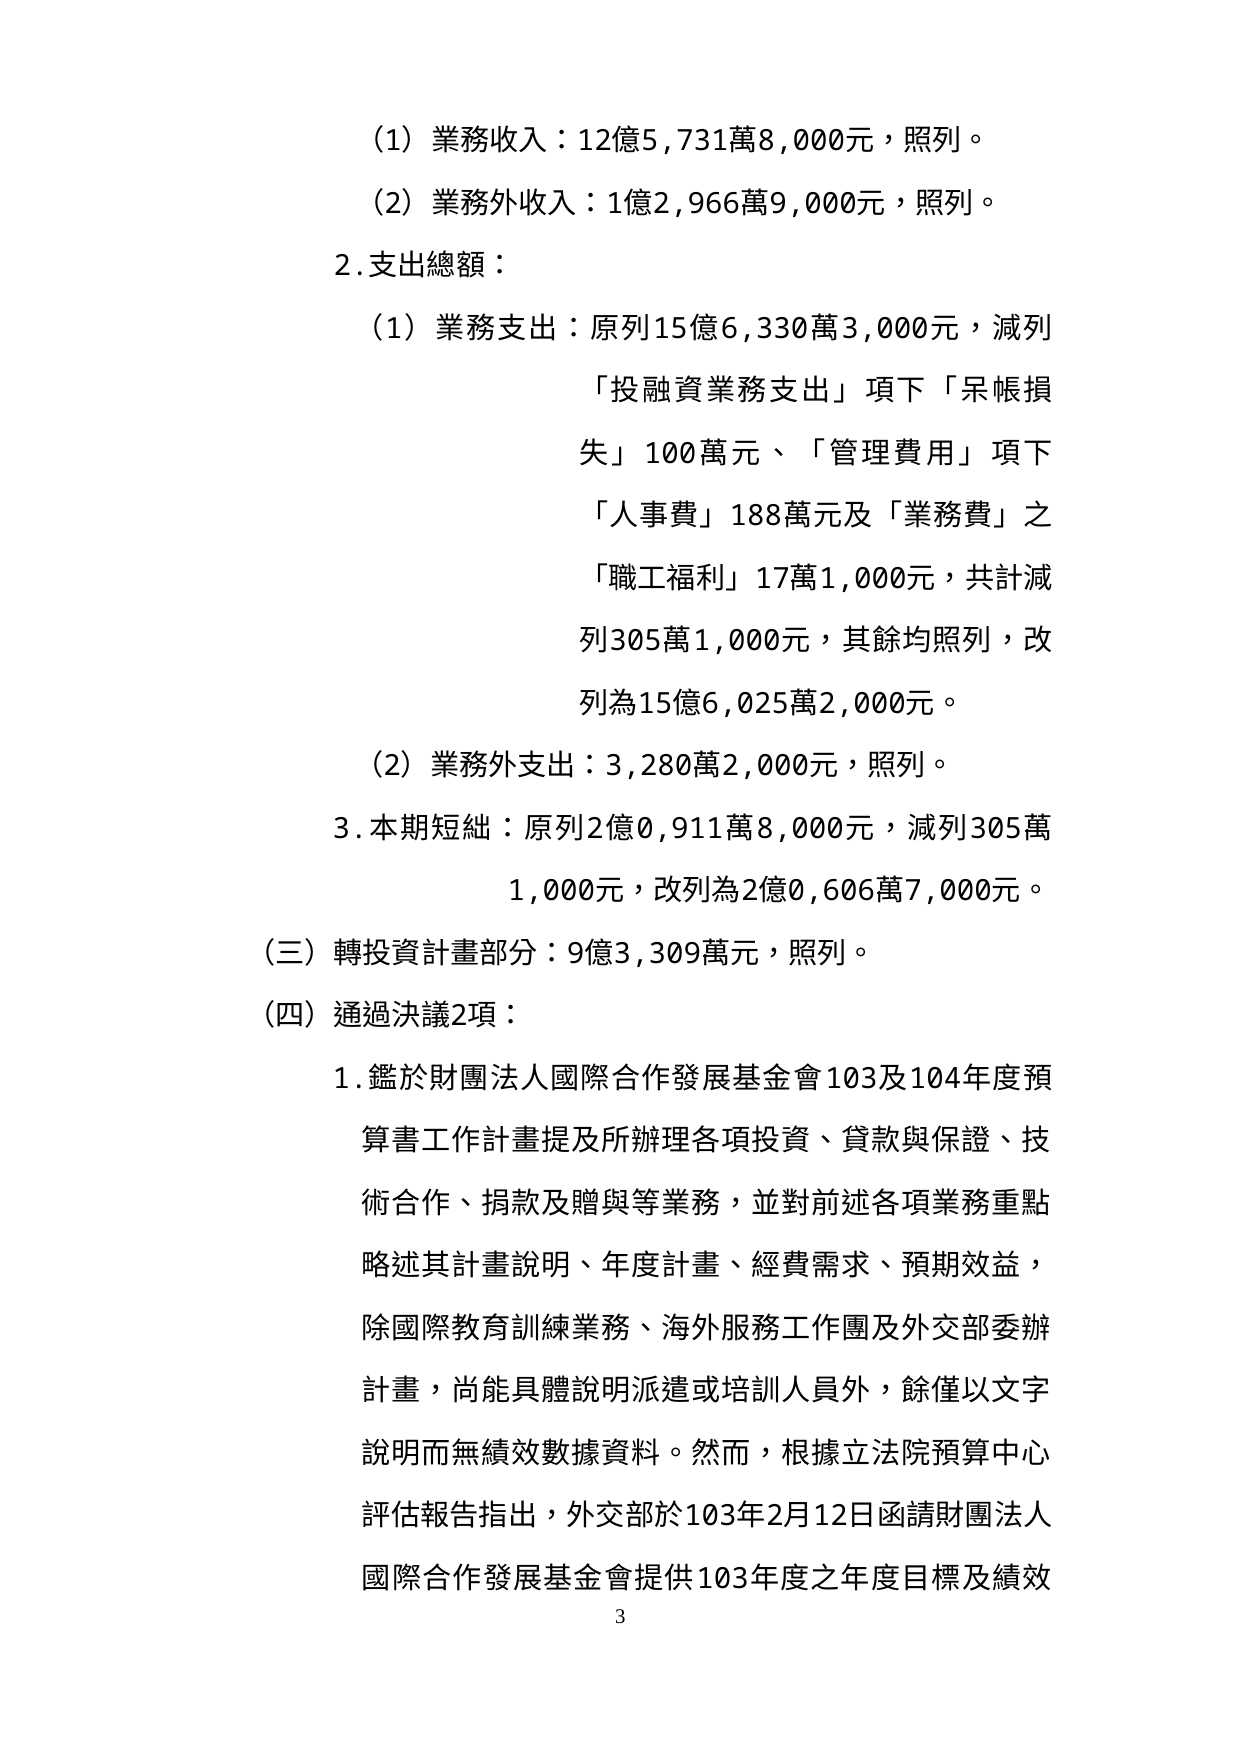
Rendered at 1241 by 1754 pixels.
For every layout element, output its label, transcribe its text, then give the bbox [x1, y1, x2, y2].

text （四）通過決議2項： [187, 971, 1053, 1034]
text （2）業務外支出：3,280萬2,000元，照列。 [354, 721, 1053, 784]
text （三）轉投資計畫部分：9億3,309萬元，照列。 [187, 909, 1053, 971]
text 2.支出總額： [187, 221, 1053, 284]
text （1）業務收入：12億5,731萬8,000元，照列。 [355, 96, 1053, 159]
text 3.本期短絀：原列2億0,911萬8,000元，減列305萬1,000元，改列為2億0,606萬7,000元。 [332, 784, 1053, 909]
text （2）業務外收入：1億2,966萬9,000元，照列。 [355, 159, 1053, 221]
text （1）業務支出：原列15億6,330萬3,000元，減列「投融資業務支出」項下「呆帳損失」100萬元、「管理費用」項下「人事費」188萬元及「業務費」之「職工福利」17萬1,000元，共計減列305萬1,000元，其餘均照列，改列為15億6,025萬2,000元。 [354, 284, 1053, 721]
text 1.鑑於財團法人國際合作發展基金會103及104年度預算書工作計畫提及所辦理各項投資、貸款與保證、技術合作、捐款及贈與等業務，並對前述各項業務重點略述其計畫說明、年度計畫、經費需求、預期效益，除國際教育訓練業務、海外服務工作團及外交部委辦計畫，尚能具體說明派遣或培訓人員外，餘僅以文字說明而無績效數據資料。然而，根據立法院預算中心評估報告指出，外交部於103年2月12日函請財團法人國際合作發展基金會提供103年度之年度目標及績效 [332, 1034, 1053, 1596]
